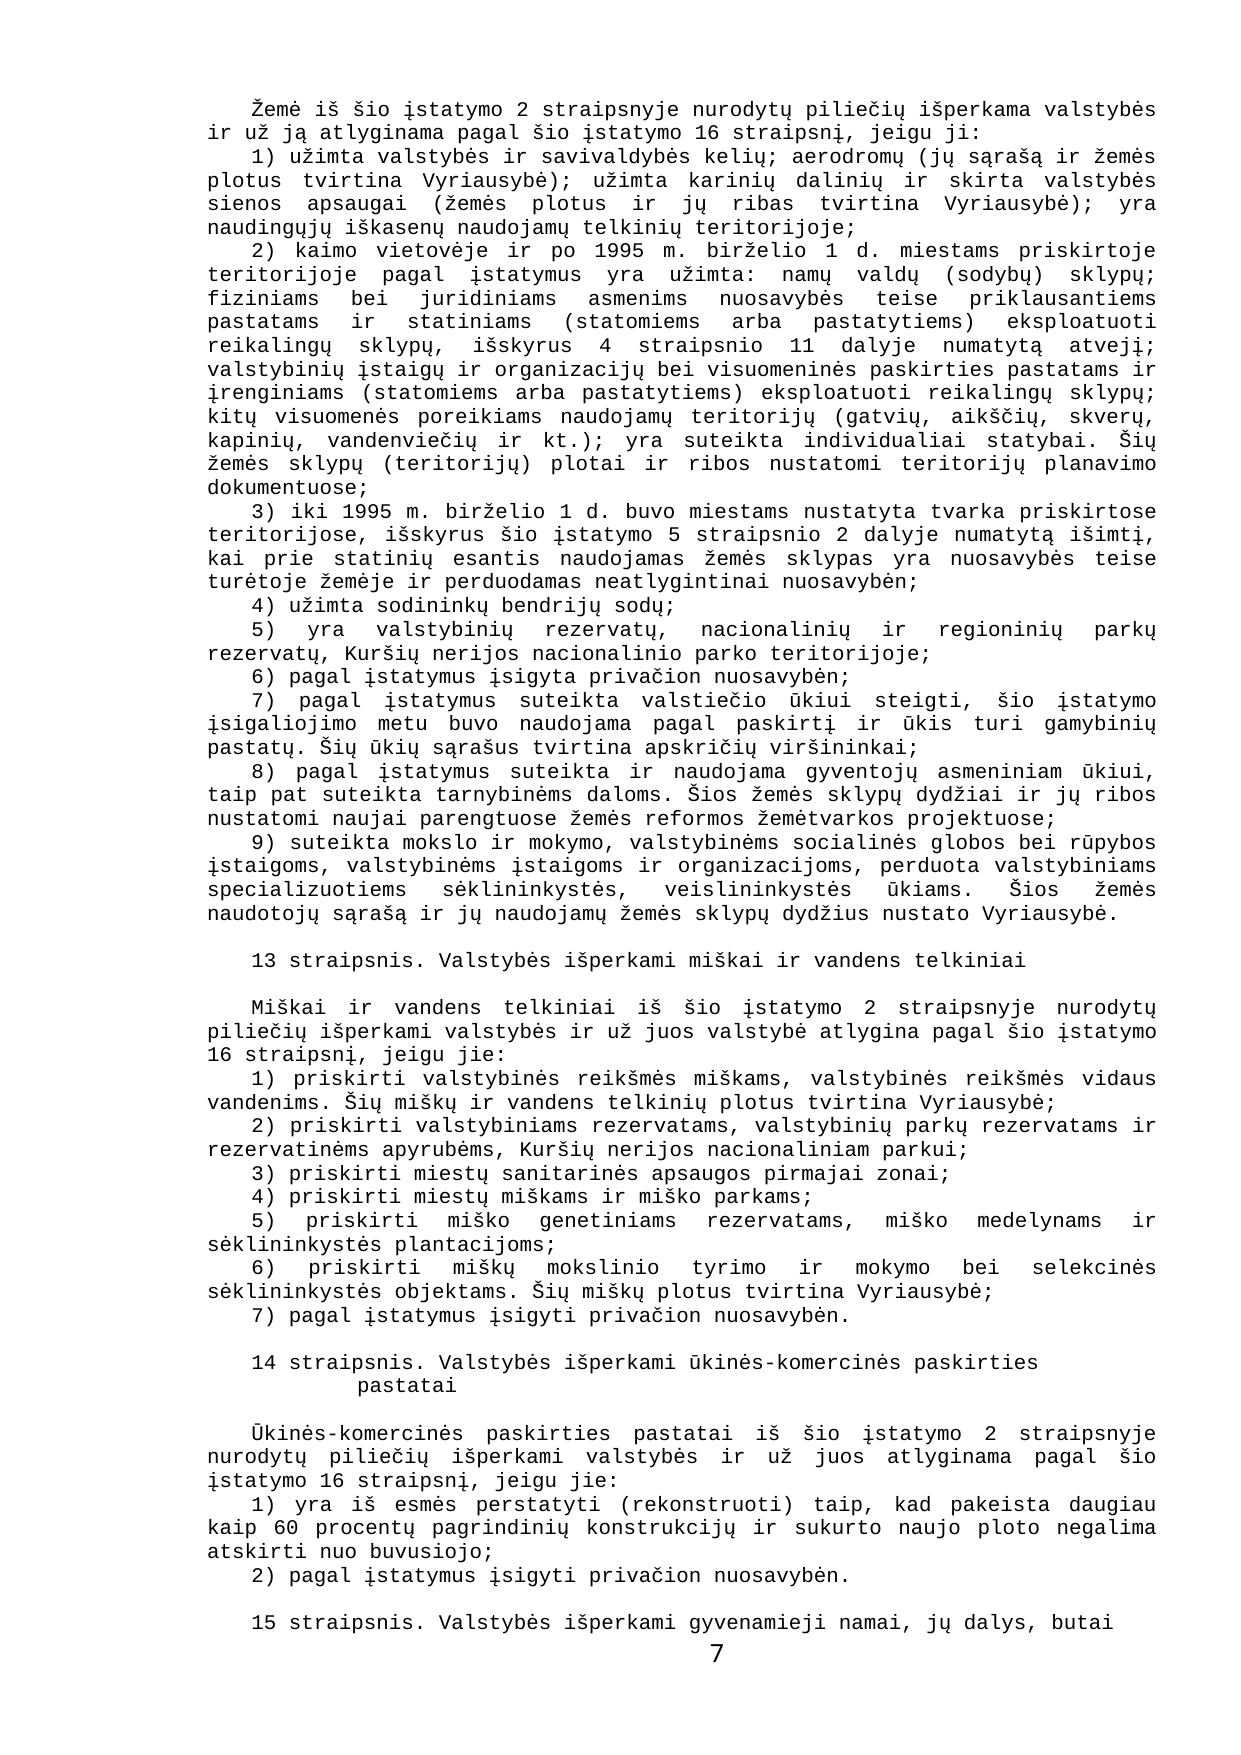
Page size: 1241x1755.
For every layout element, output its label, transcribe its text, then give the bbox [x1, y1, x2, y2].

text 5) priskirti miško genetiniams rezervatams, miško medelynams ir sėklininkystės plantacijoms; [207, 1210, 1157, 1257]
text 7) pagal įstatymus suteikta valstiečio ūkiui steigti, šio įstatymo įsigaliojimo metu buvo naudojama pagal paskirtį ir ūkis turi gamybinių pastatų. Šių ūkių sąrašus tvirtina apskričių viršininkai; [207, 690, 1157, 761]
text pastatai [207, 1376, 1157, 1399]
text 9) suteikta mokslo ir mokymo, valstybinėms socialinės globos bei rūpybos įstaigoms, valstybinėms įstaigoms ir organizacijoms, perduota valstybiniams specializuotiems sėklininkystės, veislininkystės ūkiams. Šios žemės naudotojų sąrašą ir jų naudojamų žemės sklypų dydžius nustato Vyriausybė. [207, 832, 1157, 926]
text 1) užimta valstybės ir savivaldybės kelių; aerodromų (jų sąrašą ir žemės plotus tvirtina Vyriausybė); užimta karinių dalinių ir skirta valstybės sienos apsaugai (žemės plotus ir jų ribas tvirtina Vyriausybė); yra naudingųjų iškasenų naudojamų telkinių teritorijoje; [207, 146, 1157, 241]
text 2) pagal įstatymus įsigyti privačion nuosavybėn. [207, 1565, 1157, 1588]
text 1) yra iš esmės perstatyti (rekonstruoti) taip, kad pakeista daugiau kaip 60 procentų pagrindinių konstrukcijų ir sukurto naujo ploto negalima atskirti nuo buvusiojo; [207, 1494, 1157, 1565]
text 4) priskirti miestų miškams ir miško parkams; [207, 1186, 1157, 1210]
text 8) pagal įstatymus suteikta ir naudojama gyventojų asmeniniam ūkiui, taip pat suteikta tarnybinėms daloms. Šios žemės sklypų dydžiai ir jų ribos nustatomi naujai parengtuose žemės reformos žemėtvarkos projektuose; [207, 761, 1157, 832]
text 14 straipsnis. Valstybės išperkami ūkinės-komercinės paskirties [207, 1352, 1157, 1376]
text 4) užimta sodininkų bendrijų sodų; [207, 595, 1157, 619]
text 6) priskirti miškų mokslinio tyrimo ir mokymo bei selekcinės sėklininkystės objektams. Šių miškų plotus tvirtina Vyriausybė; [207, 1257, 1157, 1304]
text Ūkinės-komercinės paskirties pastatai iš šio įstatymo 2 straipsnyje nurodytų piliečių išperkami valstybės ir už juos atlyginama pagal šio įstatymo 16 straipsnį, jeigu jie: [207, 1423, 1157, 1494]
text 3) priskirti miestų sanitarinės apsaugos pirmajai zonai; [207, 1163, 1157, 1186]
text 13 straipsnis. Valstybės išperkami miškai ir vandens telkiniai [207, 950, 1157, 973]
text Miškai ir vandens telkiniai iš šio įstatymo 2 straipsnyje nurodytų piliečių išperkami valstybės ir už juos valstybė atlygina pagal šio įstatymo 16 straipsnį, jeigu jie: [207, 997, 1157, 1068]
text 2) priskirti valstybiniams rezervatams, valstybinių parkų rezervatams ir rezervatinėms apyrubėms, Kuršių nerijos nacionaliniam parkui; [207, 1115, 1157, 1163]
text 15 straipsnis. Valstybės išperkami gyvenamieji namai, jų dalys, butai [207, 1612, 1157, 1636]
text Žemė iš šio įstatymo 2 straipsnyje nurodytų piliečių išperkama valstybės ir už ją atlyginama pagal šio įstatymo 16 straipsnį, jeigu ji: [207, 99, 1157, 146]
text 1) priskirti valstybinės reikšmės miškams, valstybinės reikšmės vidaus vandenims. Šių miškų ir vandens telkinių plotus tvirtina Vyriausybė; [207, 1068, 1157, 1115]
text 2) kaimo vietovėje ir po 1995 m. birželio 1 d. miestams priskirtoje teritorijoje pagal įstatymus yra užimta: namų valdų (sodybų) sklypų; fiziniams bei juridiniams asmenims nuosavybės teise priklausantiems pastatams ir statiniams (statomiems arba pastatytiems) eksploatuoti reikalingų sklypų, išskyrus 4 straipsnio 11 dalyje numatytą atvejį; valstybinių įstaigų ir organizacijų bei visuomeninės paskirties pastatams ir įrenginiams (statomiems arba pastatytiems) eksploatuoti reikalingų sklypų; kitų visuomenės poreikiams naudojamų teritorijų (gatvių, aikščių, skverų, kapinių, vandenviečių ir kt.); yra suteikta individualiai statybai. Šių žemės sklypų (teritorijų) plotai ir ribos nustatomi teritorijų planavimo dokumentuose; [207, 241, 1157, 501]
text 7) pagal įstatymus įsigyti privačion nuosavybėn. [207, 1304, 1157, 1328]
text 5) yra valstybinių rezervatų, nacionalinių ir regioninių parkų rezervatų, Kuršių nerijos nacionalinio parko teritorijoje; [207, 619, 1157, 666]
text 6) pagal įstatymus įsigyta privačion nuosavybėn; [207, 666, 1157, 690]
text 3) iki 1995 m. birželio 1 d. buvo miestams nustatyta tvarka priskirtose teritorijose, išskyrus šio įstatymo 5 straipsnio 2 dalyje numatytą išimtį, kai prie statinių esantis naudojamas žemės sklypas yra nuosavybės teise turėtoje žemėje ir perduodamas neatlygintinai nuosavybėn; [207, 501, 1157, 595]
